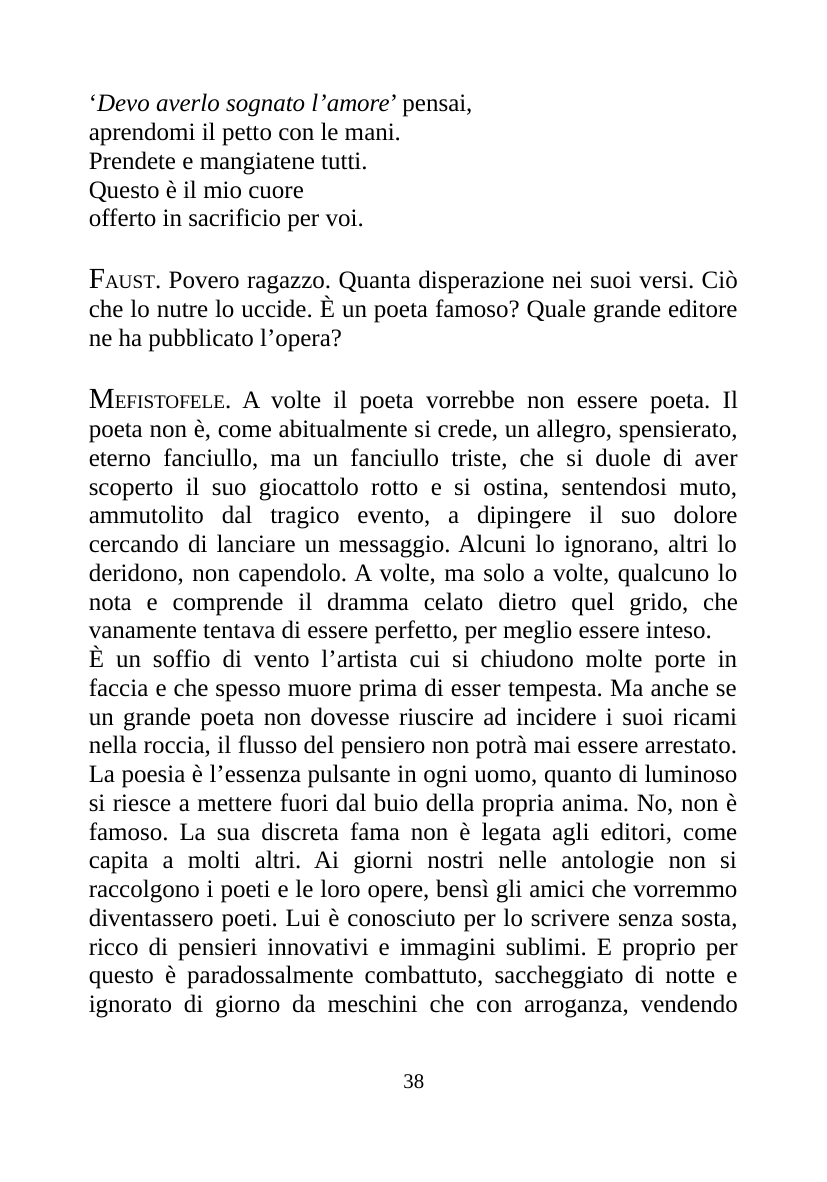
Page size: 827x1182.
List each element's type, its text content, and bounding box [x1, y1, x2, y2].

text ‘Devo averlo sognato l’amore’ pensai, [88, 88, 738, 117]
text È un soffio di vento l’artista cui si chiudono molte porte in faccia e che spesso muore prima di esser tempesta. Ma anche se un grande poeta non dovesse riuscire ad incidere i suoi ricami nella roccia, il flusso del pensiero non potrà mai essere arrestato. La poesia è l’essenza pulsante in ogni uomo, quanto di luminoso si riesce a mettere fuori dal buio della propria anima. No, non è famoso. La sua discreta fama non è legata agli editori, come capita a molti altri. Ai giorni nostri nelle antologie non si raccolgono i poeti e le loro opere, bensì gli amici che vorremmo diventassero poeti. Lui è conosciuto per lo scrivere senza sosta, ricco di pensieri innovativi e immagini sublimi. E proprio per questo è paradossalmente combattuto, saccheggiato di notte e ignorato di giorno da meschini che con arroganza, vendendo [88, 644, 738, 1018]
text aprendomi il petto con le mani. [88, 117, 738, 146]
text Mefistofele. A volte il poeta vorrebbe non essere poeta. Il poeta non è, come abitualmente si crede, un allegro, spensierato, eterno fanciullo, ma un fanciullo triste, che si duole di aver scoperto il suo giocattolo rotto e si ostina, sentendosi muto, ammutolito dal tragico evento, a dipingere il suo dolore cercando di lanciare un messaggio. Alcuni lo ignorano, altri lo deridono, non capendolo. A volte, ma solo a volte, qualcuno lo nota e comprende il dramma celato dietro quel grido, che vanamente tentava di essere perfetto, per meglio essere inteso. [88, 381, 738, 644]
text Questo è il mio cuore [88, 175, 738, 203]
text Faust. Povero ragazzo. Quanta disperazione nei suoi versi. Ciò che lo nutre lo uccide. È un poeta famoso? Quale grande editore ne ha pubblicato l’opera? [88, 261, 738, 352]
text offerto in sacrificio per voi. [88, 203, 738, 232]
text Prendete e mangiatene tutti. [88, 146, 738, 175]
